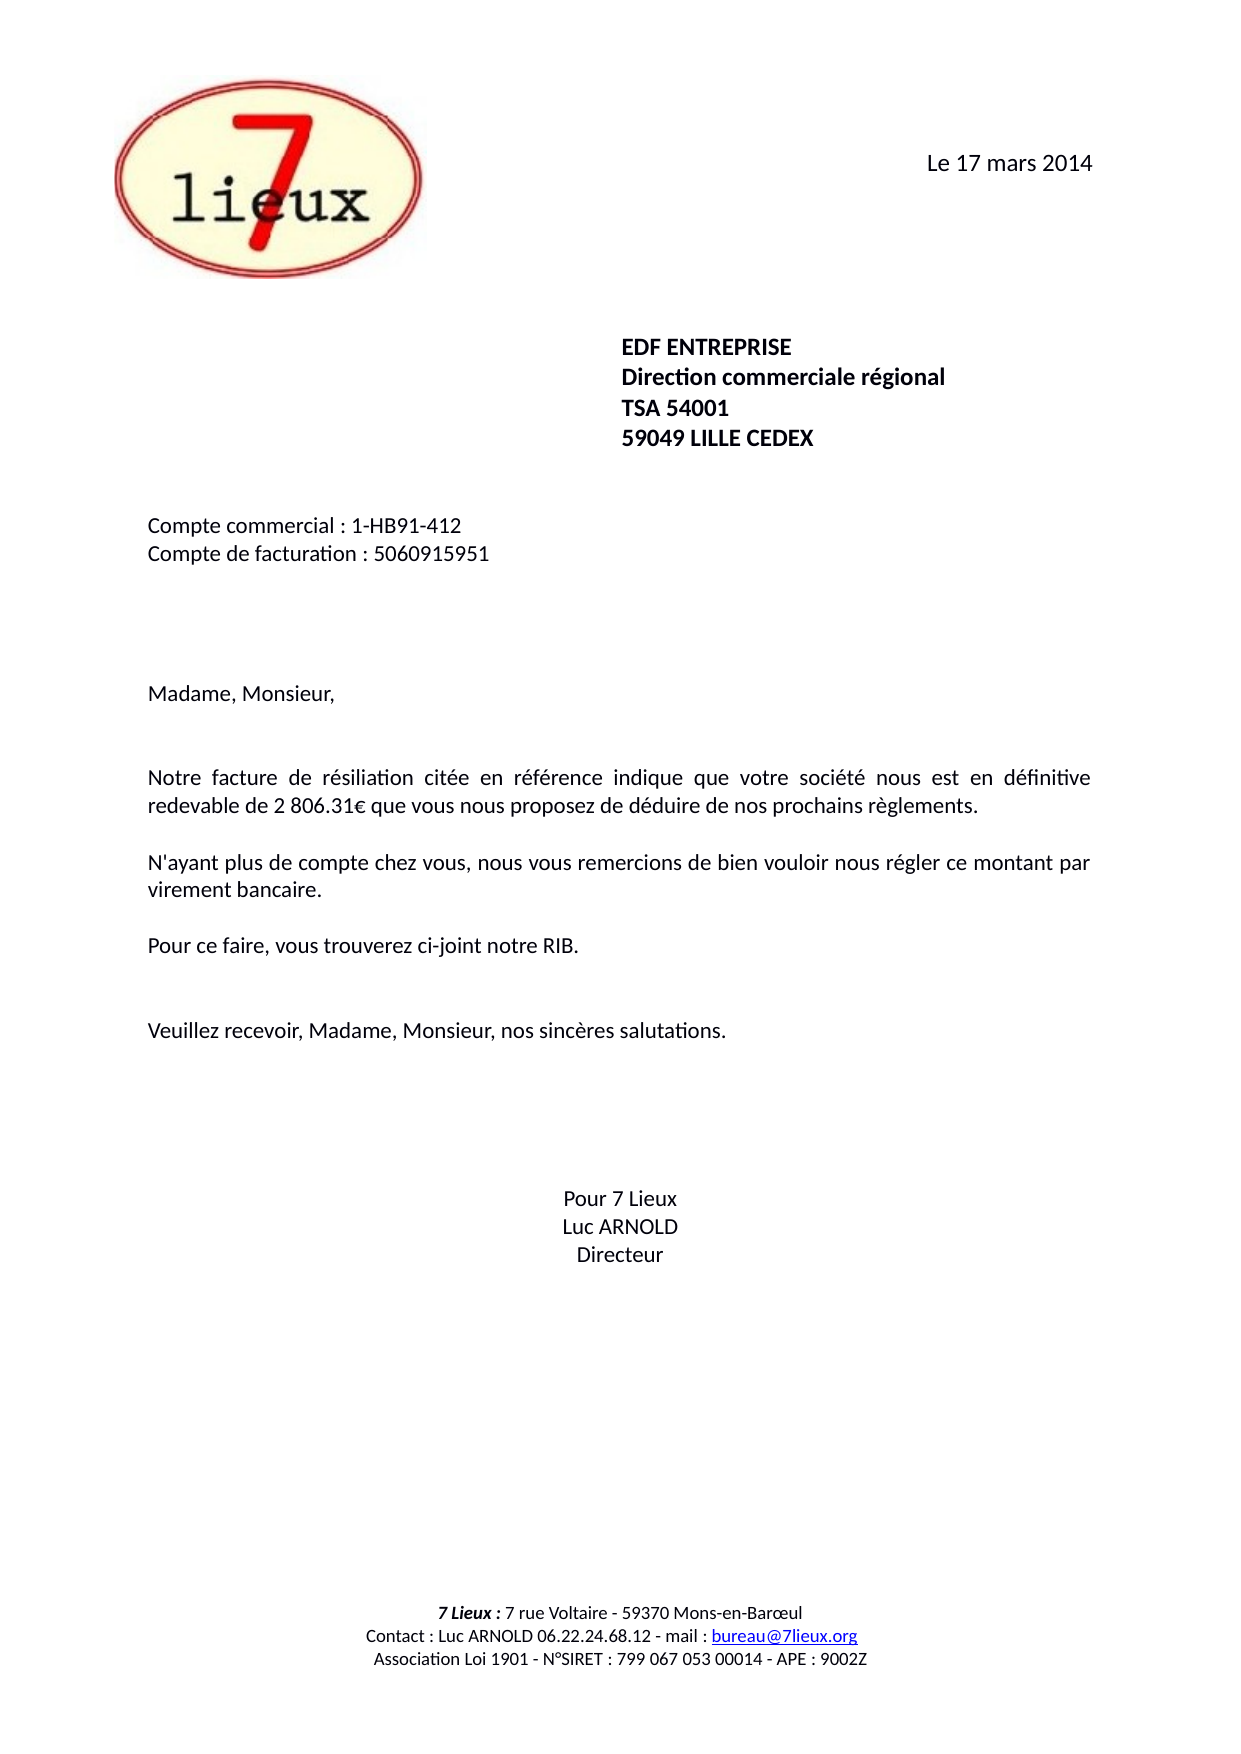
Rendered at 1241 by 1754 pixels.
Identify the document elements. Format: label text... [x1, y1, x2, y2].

text N'ayant plus de compte chez vous, nous vous remercions de bien vouloir nous régler ce montant par virement bancaire. [148, 848, 1093, 904]
text Compte commercial : 1-HB91-412 [148, 511, 1093, 539]
text EDF ENTREPRISE [621, 331, 1093, 361]
text Le 17 mars 2014 [148, 148, 1093, 178]
text Directeur [148, 1240, 1093, 1268]
text Direction commerciale régional [621, 361, 1093, 392]
text TSA 54001 [621, 392, 1093, 422]
text Luc ARNOLD [148, 1212, 1093, 1240]
picture [114, 75, 427, 279]
text Pour 7 Lieux [148, 1184, 1093, 1212]
text Notre facture de résiliation citée en référence indique que votre société nous est en définitive redevable de 2 806.31€ que vous nous proposez de déduire de nos prochains règlements. [148, 763, 1093, 819]
text Pour ce faire, vous trouverez ci-joint notre RIB. [148, 932, 1093, 960]
text Veuillez recevoir, Madame, Monsieur, nos sincères salutations. [148, 1016, 1093, 1044]
text 59049 LILLE CEDEX [621, 422, 1093, 453]
text Compte de facturation : 5060915951 [148, 539, 1093, 567]
text Madame, Monsieur, [148, 679, 1093, 707]
